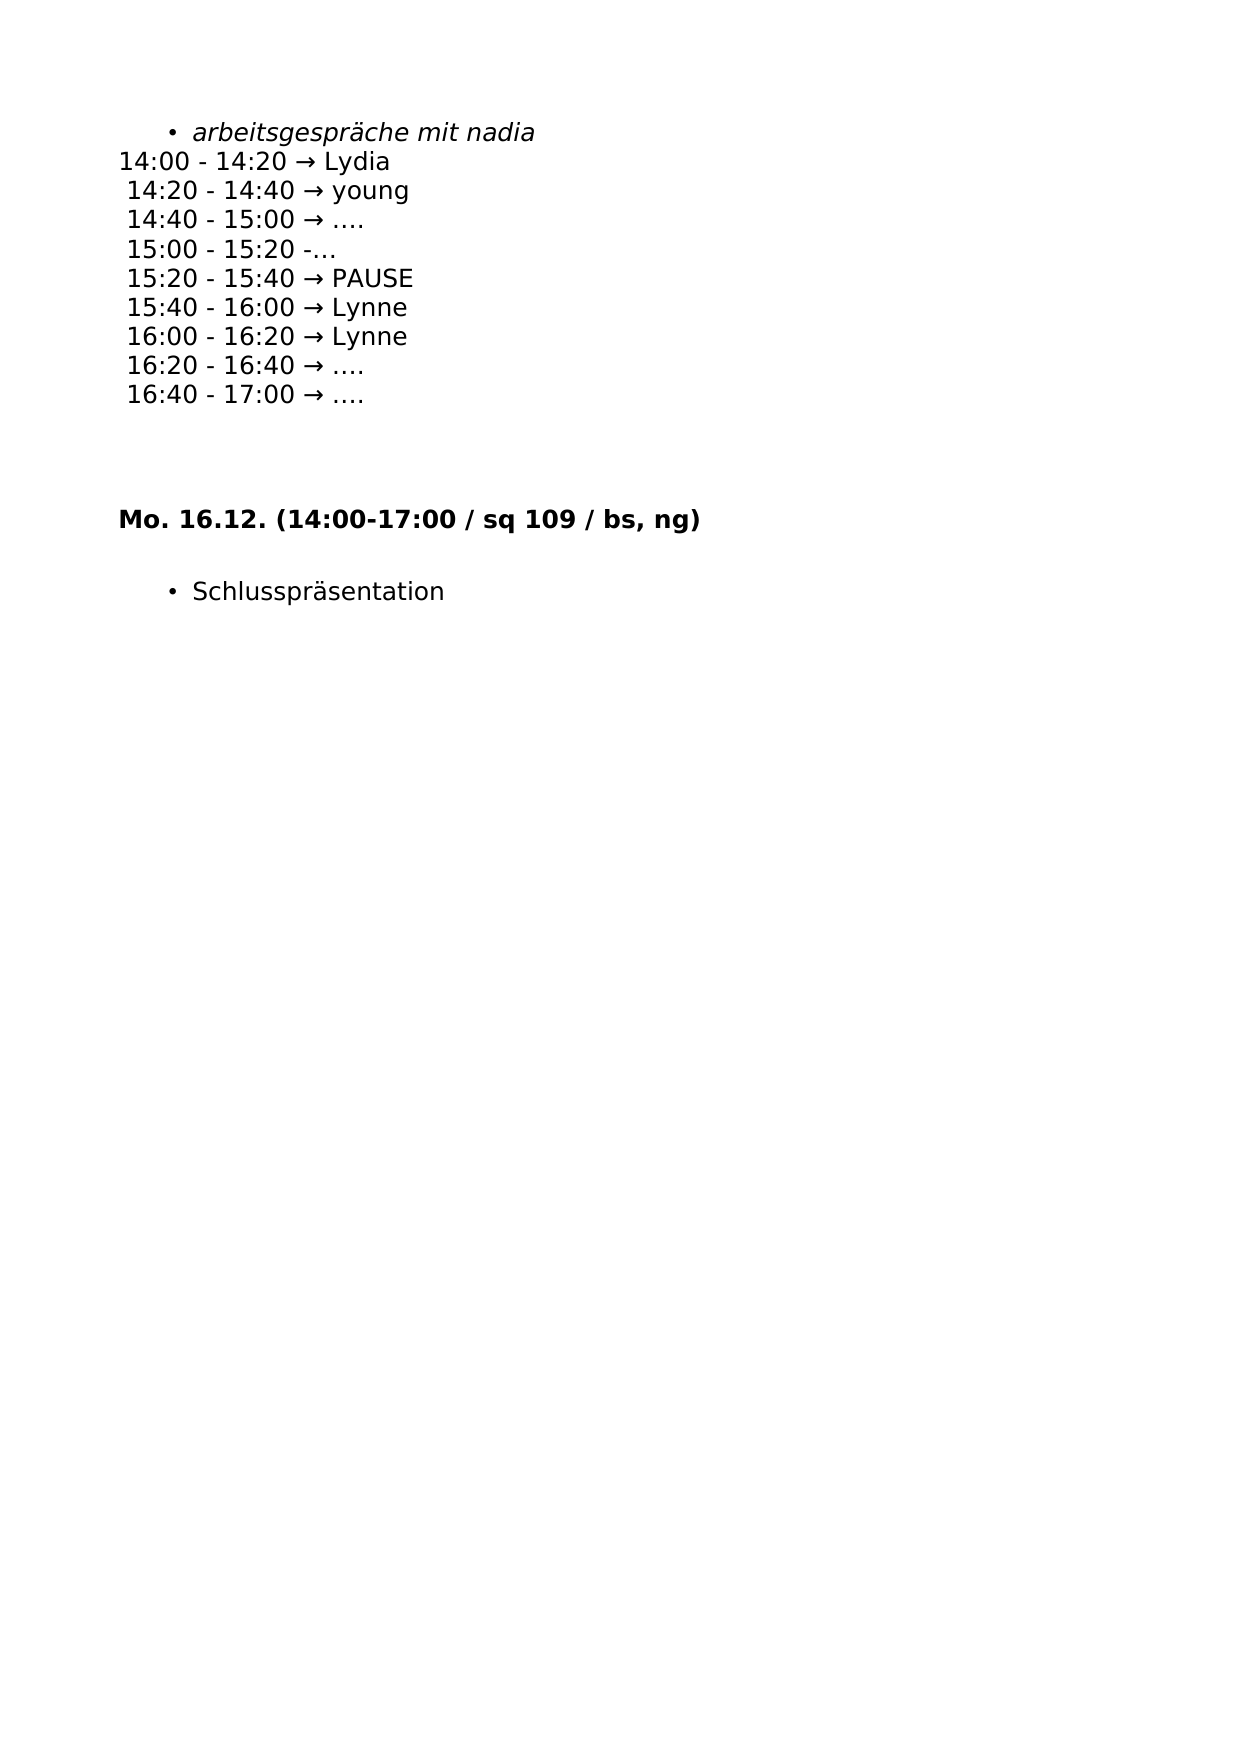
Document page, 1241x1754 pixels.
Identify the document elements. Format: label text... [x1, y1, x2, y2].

list arbeitsgespräche mit nadia [177, 118, 1122, 147]
list Schlusspräsentation [177, 577, 1122, 606]
subtitle Mo. 16.12. (14:00-17:00 / sq 109 / bs, ng) [118, 506, 1122, 535]
text 14:00 - 14:20 → Lydia 14:20 - 14:40 → young 14:40 - 15:00 → …. 15:00 - 15:20 -… 15:20 - 15:40 → PAUSE 15:40 - 16:00 → Lynne 16:00 - 16:20 → Lynne 16:20 - 16:40 → …. 16:40 - 17:00 → …. [118, 147, 1122, 468]
